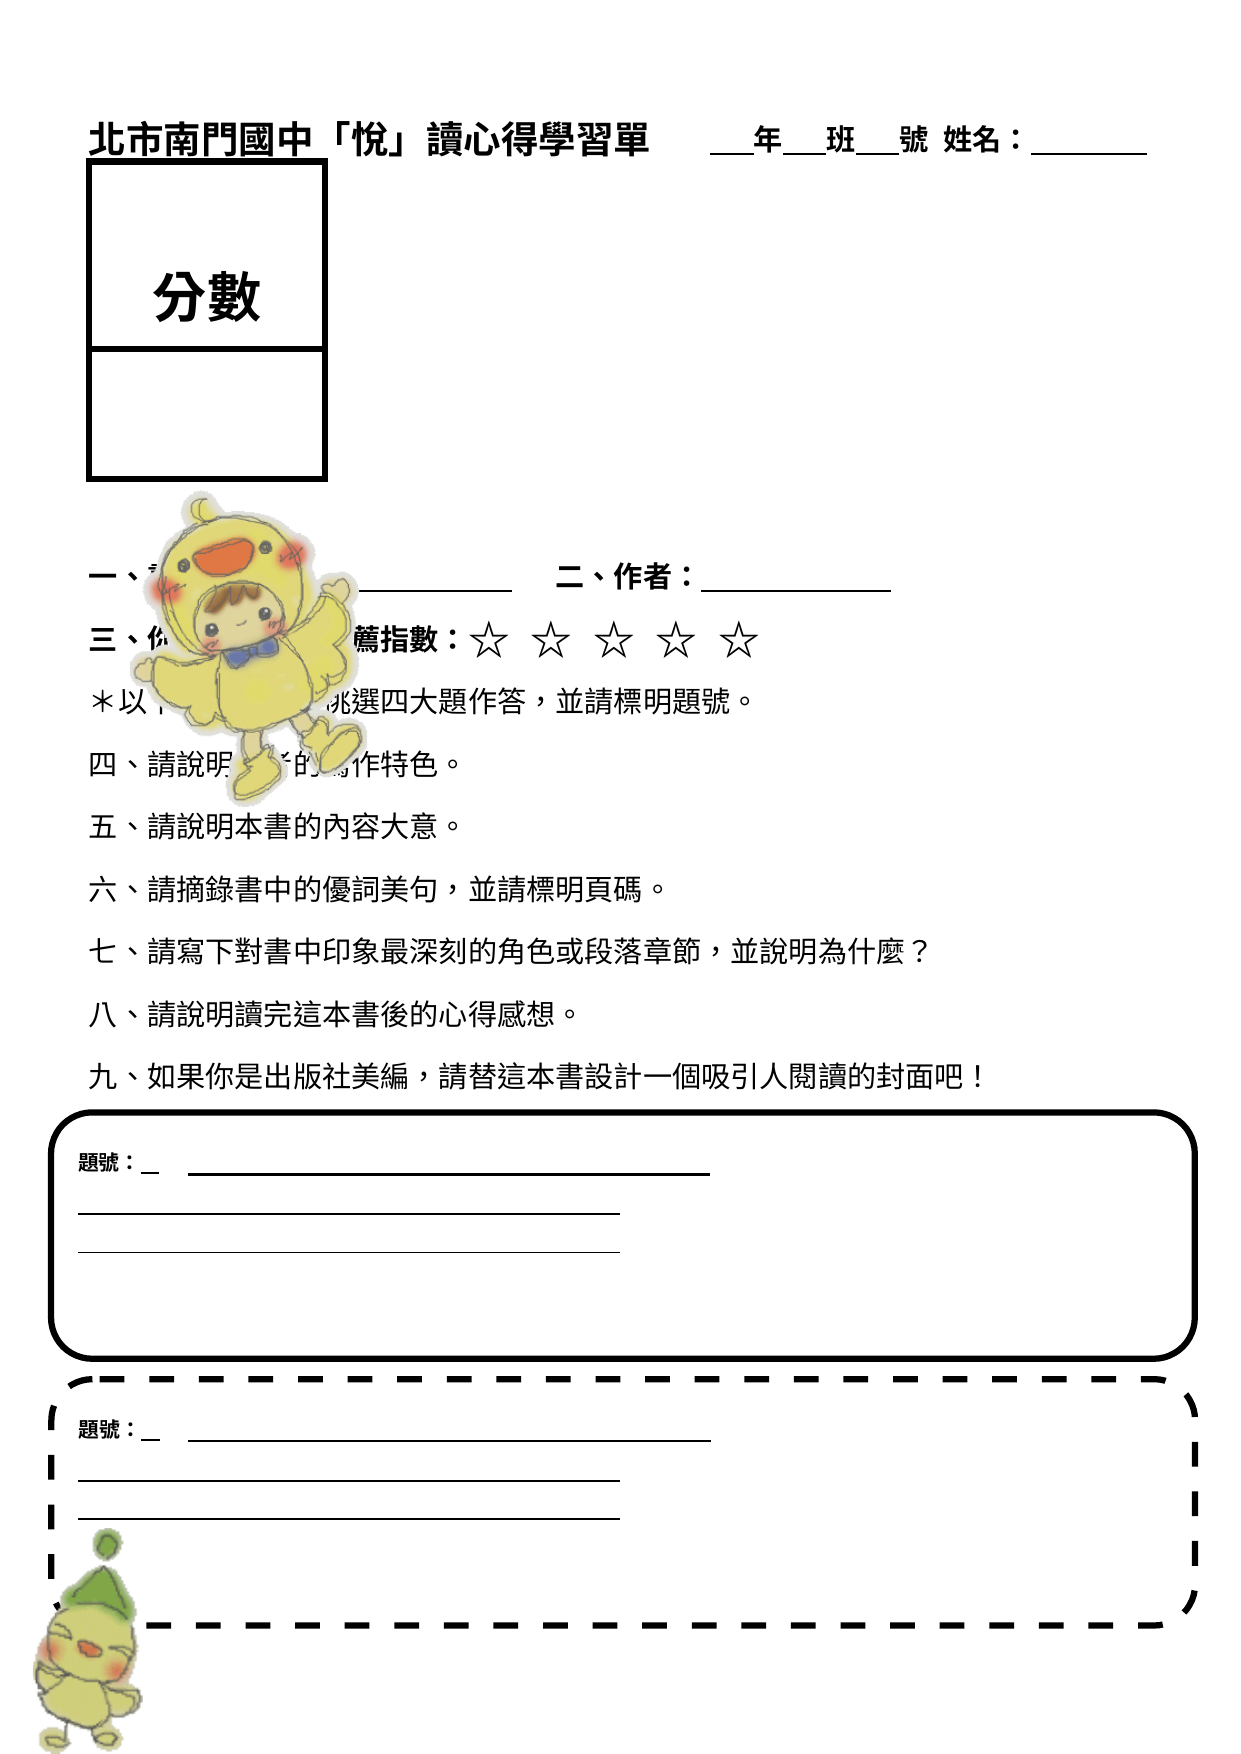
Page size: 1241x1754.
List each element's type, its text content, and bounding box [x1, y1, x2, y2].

table_header 分數 [92, 165, 322, 346]
text 四、請說明作者的寫作特色。 [268, 721, 1152, 783]
text 五、請說明本書的內容大意。 [89, 783, 1152, 846]
text 六、請摘錄書中的優詞美句，並請標明頁碼。 [89, 846, 1152, 908]
text 一、書名： 二、作者： [89, 533, 174, 596]
table_cell [92, 352, 322, 476]
text 八、請說明讀完這本書後的心得感想。 [89, 971, 1152, 1033]
text 三、你對這本書的推薦指數：☆ ☆ ☆ ☆ ☆ [536, 627, 565, 653]
text 三、你對這本書的推薦指數：☆ ☆ ☆ ☆ ☆ [474, 627, 503, 653]
text 七、請寫下對書中印象最深刻的角色或段落章節，並說明為什麼？ [89, 908, 1152, 971]
text 三、你對這本書的推薦指數：☆ ☆ ☆ ☆ ☆ [599, 627, 628, 653]
text 三、你對這本書的推薦指數：☆ ☆ ☆ ☆ ☆ [661, 627, 690, 653]
text 北市南門國中「悅」讀心得學習單 年 班 號 姓名： [89, 96, 1152, 158]
text 一、書名： 二、作者： [302, 533, 1152, 596]
text 九、如果你是出版社美編，請替這本書設計一個吸引人閱讀的封面吧！ [89, 1033, 1152, 1096]
text 三、你對這本書的推薦指數：☆ ☆ ☆ ☆ ☆ [89, 596, 164, 658]
text 四、請說明作者的寫作特色。 [89, 721, 236, 783]
text ＊以下六大題，請挑選四大題作答，並請標明題號。 [334, 658, 1152, 721]
text 三、你對這本書的推薦指數：☆ ☆ ☆ ☆ ☆ [724, 627, 753, 653]
text ＊以下六大題，請挑選四大題作答，並請標明題號。 [89, 658, 183, 721]
text 三、你對這本書的推薦指數：☆ ☆ ☆ ☆ ☆ [353, 596, 1152, 658]
